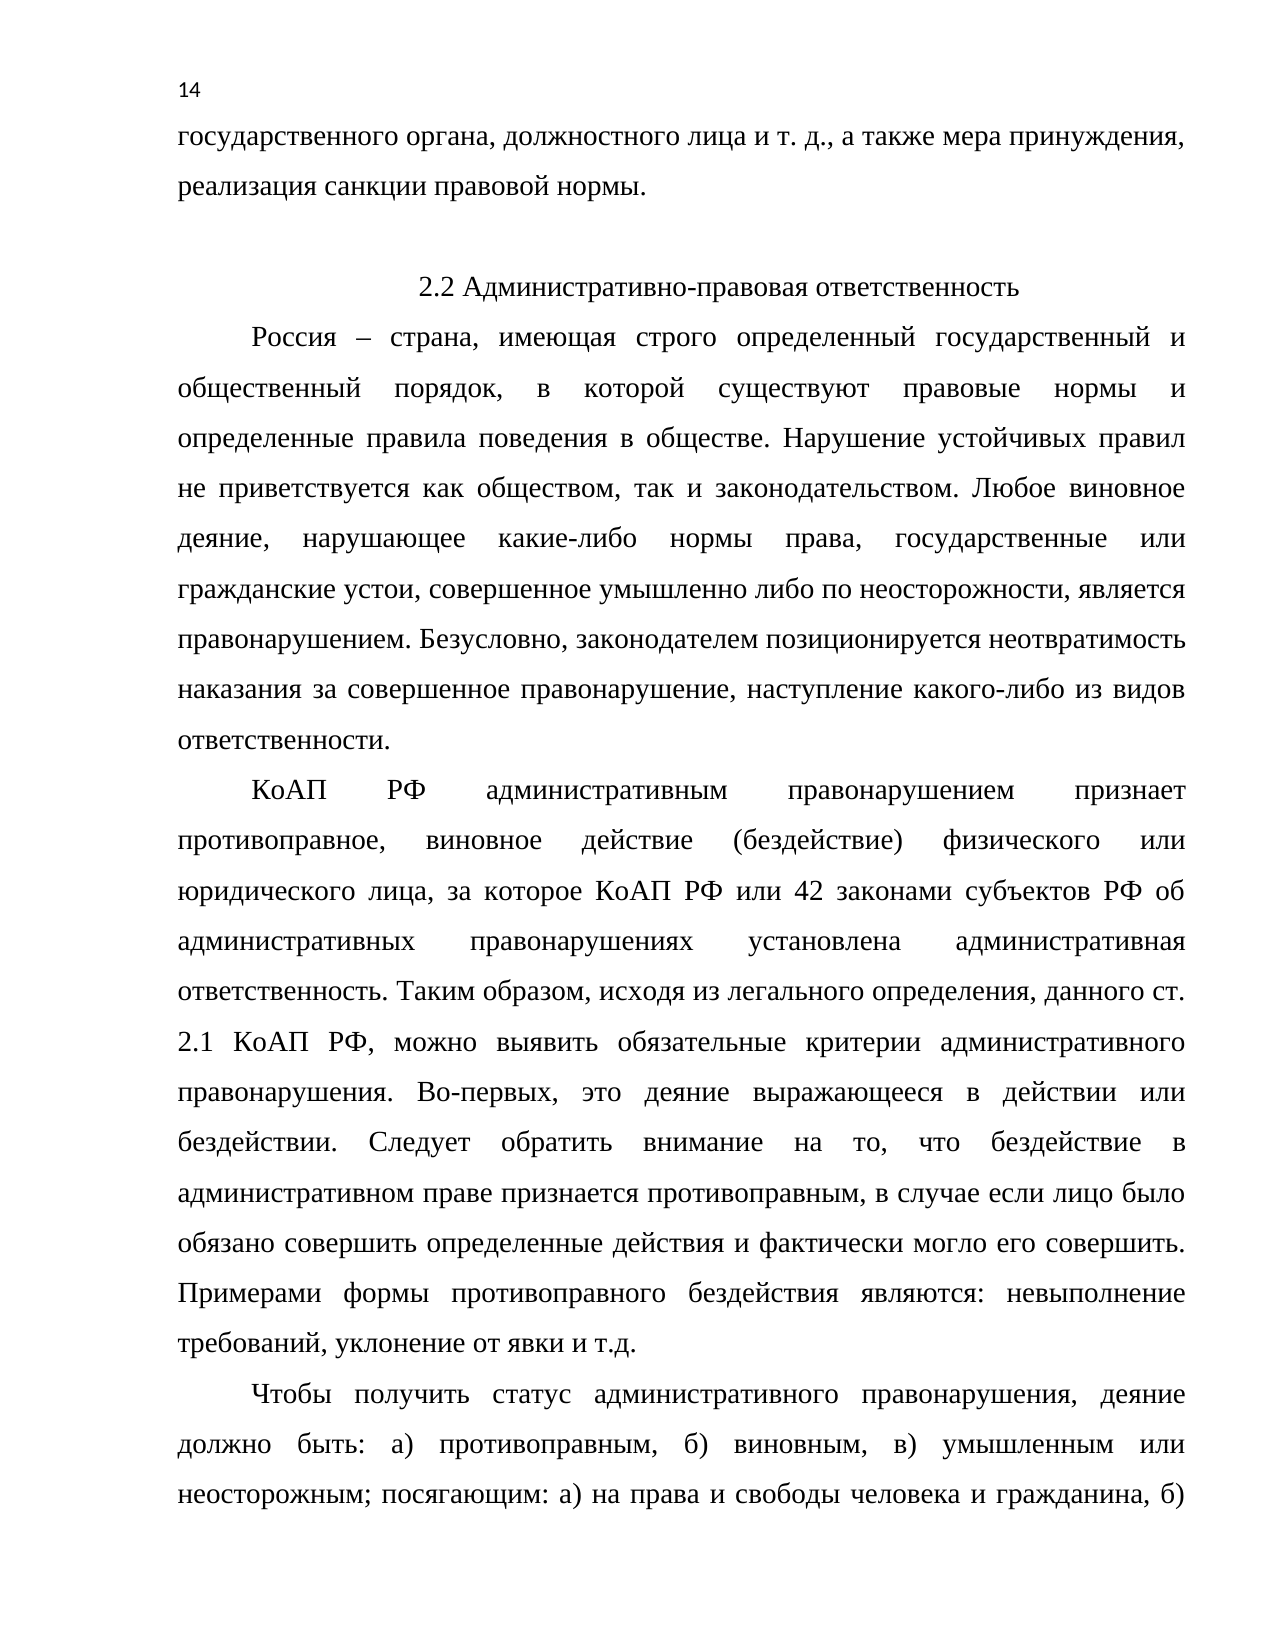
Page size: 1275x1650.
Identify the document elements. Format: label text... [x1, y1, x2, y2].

text государственного органа, должностного лица и т. д., а также мера принуждения, реализация санкции правовой нормы. [177, 118, 1186, 202]
text Россия – страна, имеющая строго определенный государственный и общественный порядок, в которой существуют правовые нормы и определенные правила поведения в обществе. Нарушение устойчивых правил не приветствуется как обществом, так и законодательством. Любое виновное деяние, нарушающее какие-либо нормы права, государственные или гражданские устои, совершенное умышленно либо по неосторожности, является правонарушением. Безусловно, законодателем позиционируется неотвратимость наказания за совершенное правонарушение, наступление какого-либо из видов ответственности. [177, 319, 1186, 755]
text Чтобы получить статус административного правонарушения, деяние должно быть: а) противоправным, б) виновным, в) умышленным или неосторожным; посягающим: а) на права и свободы человека и гражданина, б) [177, 1376, 1186, 1510]
text 2.2 Административно-правовая ответственность [177, 269, 1186, 303]
text КоАП РФ административным правонарушением признает противоправное, виновное действие (бездействие) физического или юридического лица, за которое КоАП РФ или 42 законами субъектов РФ об административных правонарушениях установлена административная ответственность. Таким образом, исходя из легального определения, данного ст. 2.1 КоАП РФ, можно выявить обязательные критерии административного правонарушения. Во-первых, это деяние выражающееся в действии или бездействии. Следует обратить внимание на то, что бездействие в административном праве признается противоправным, в случае если лицо было обязано совершить определенные действия и фактически могло его совершить. Примерами формы противоправного бездействия являются: невыполнение требований, уклонение от явки и т.д. [177, 772, 1186, 1359]
